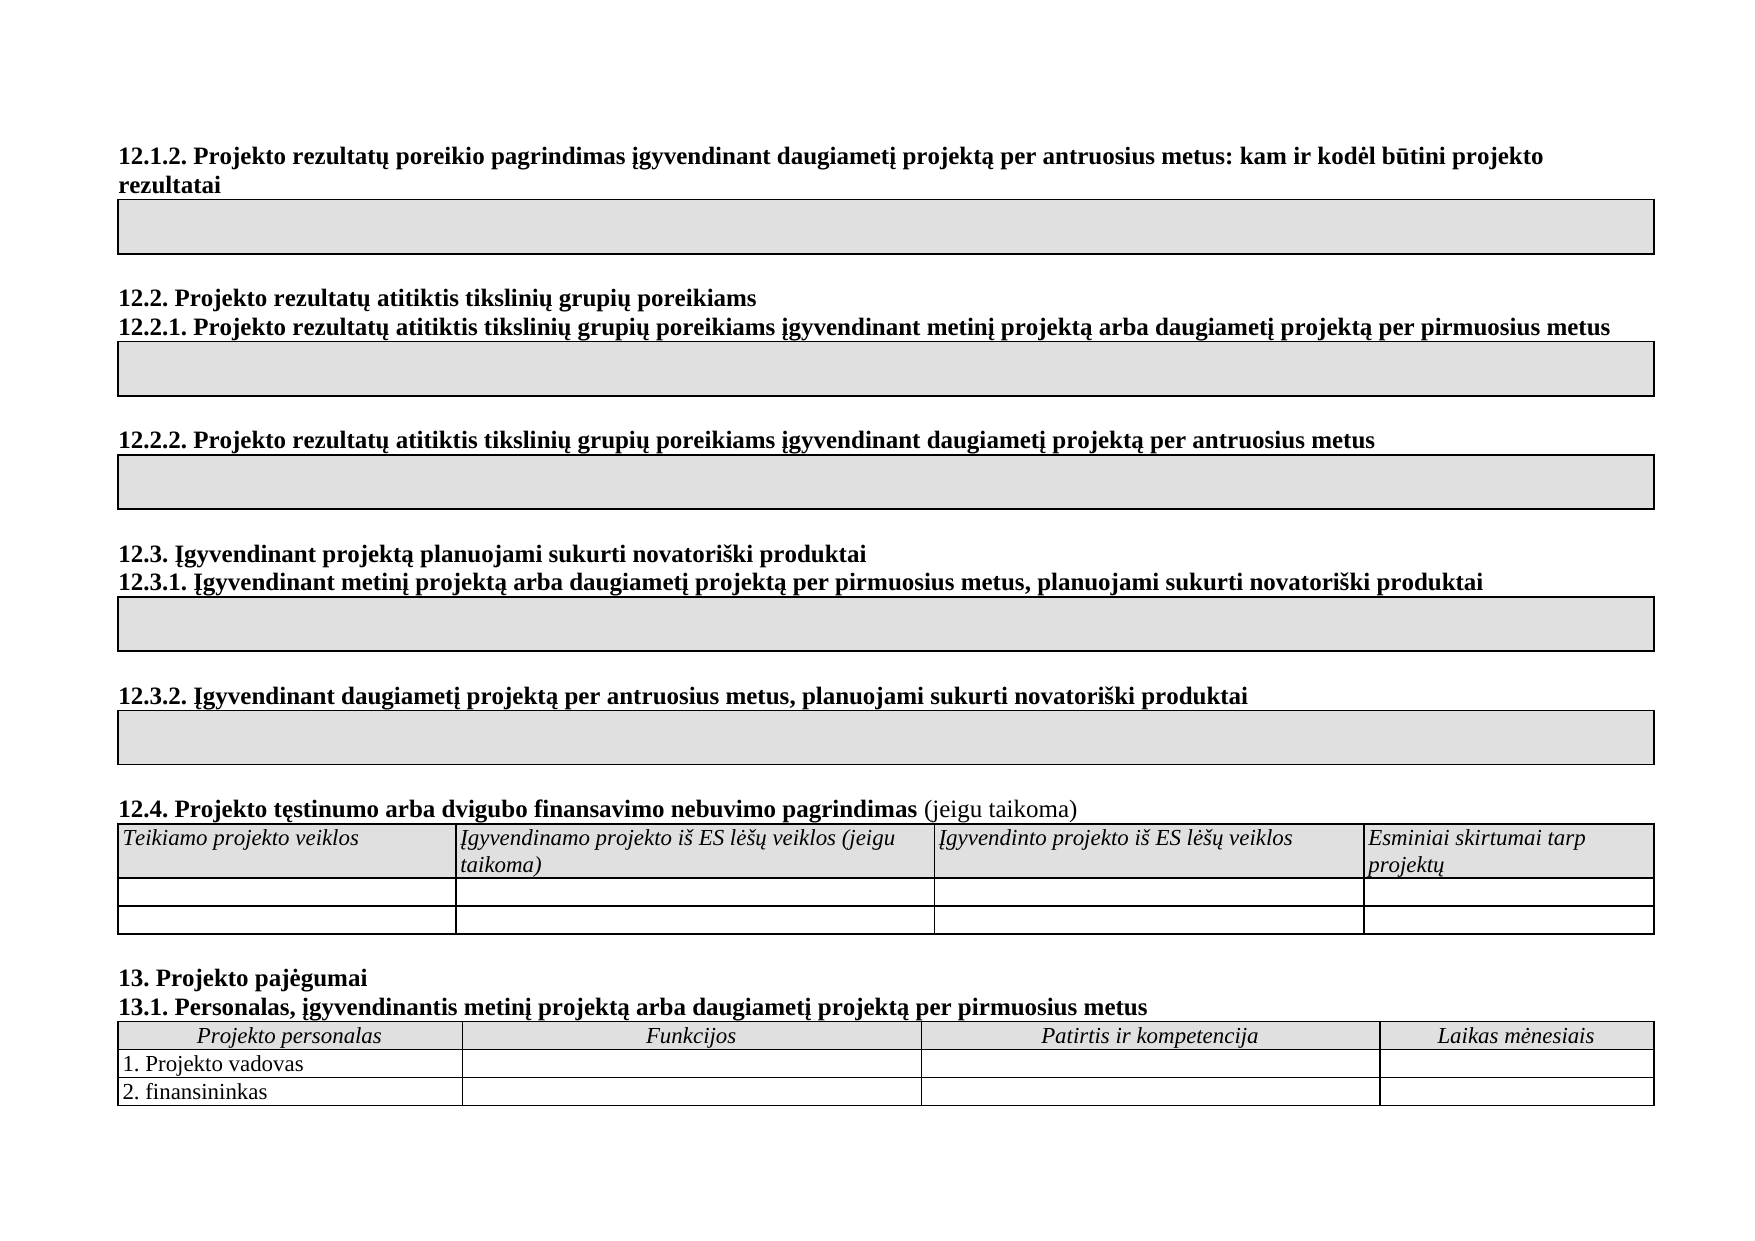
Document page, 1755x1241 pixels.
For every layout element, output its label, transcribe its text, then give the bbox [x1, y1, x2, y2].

table_cell 1. Projekto vadovas [119, 1050, 462, 1077]
table_header [119, 342, 1653, 395]
text 12.1.2. Projekto rezultatų poreikio pagrindimas įgyvendinant daugiametį projektą per antruosius metus: kam ir kodėl būtini projekto rezultatai [118, 141, 1636, 199]
table_header [119, 200, 1653, 253]
text 12.2.1. Projekto rezultatų atitiktis tikslinių grupių poreikiams įgyvendinant metinį projektą arba daugiametį projektą per pirmuosius metus [118, 312, 1636, 341]
table_cell [1365, 907, 1653, 933]
text 12.2.2. Projekto rezultatų atitiktis tikslinių grupių poreikiams įgyvendinant daugiametį projektą per antruosius metus [118, 425, 1636, 454]
table_cell [1381, 1050, 1653, 1077]
table_header [119, 598, 1653, 650]
table_cell [457, 907, 934, 933]
table_header [119, 711, 1653, 764]
text 12.3. Įgyvendinant projektą planuojami sukurti novatoriški produktai [118, 539, 1636, 567]
table_cell [119, 879, 455, 905]
table_cell [463, 1050, 921, 1077]
table_cell [457, 879, 934, 905]
table_cell [922, 1050, 1379, 1077]
table_cell [935, 907, 1363, 933]
table_header Įgyvendinamo projekto iš ES lėšų veiklos (jeigu taikoma) [457, 825, 934, 877]
text 12.4. Projekto tęstinumo arba dvigubo finansavimo nebuvimo pagrindimas (jeigu taikoma) [118, 794, 1636, 823]
table_header [119, 456, 1653, 508]
table_cell [119, 907, 455, 933]
text 12.2. Projekto rezultatų atitiktis tikslinių grupių poreikiams [118, 283, 1636, 312]
table_cell 2. finansininkas [119, 1078, 462, 1104]
table_header Laikas mėnesiais [1381, 1022, 1653, 1049]
table_header Įgyvendinto projekto iš ES lėšų veiklos [935, 825, 1363, 877]
table_cell [1381, 1078, 1653, 1104]
table_cell [922, 1078, 1379, 1104]
text 13.1. Personalas, įgyvendinantis metinį projektą arba daugiametį projektą per pirmuosius metus [118, 992, 1636, 1021]
table_header Teikiamo projekto veiklos [119, 825, 455, 877]
text 12.3.1. Įgyvendinant metinį projektą arba daugiametį projektą per pirmuosius metus, planuojami sukurti novatoriški produktai [118, 567, 1636, 596]
table_header Projekto personalas [119, 1022, 462, 1049]
table_cell [463, 1078, 921, 1104]
table_header Esminiai skirtumai tarp projektų [1365, 825, 1653, 877]
table_cell [1365, 879, 1653, 905]
text 12.3.2. Įgyvendinant daugiametį projektą per antruosius metus, planuojami sukurti novatoriški produktai [118, 681, 1636, 709]
table_cell [935, 879, 1363, 905]
text 13. Projekto pajėgumai [118, 963, 1636, 992]
table_header Patirtis ir kompetencija [922, 1022, 1379, 1049]
table_header Funkcijos [463, 1022, 921, 1049]
